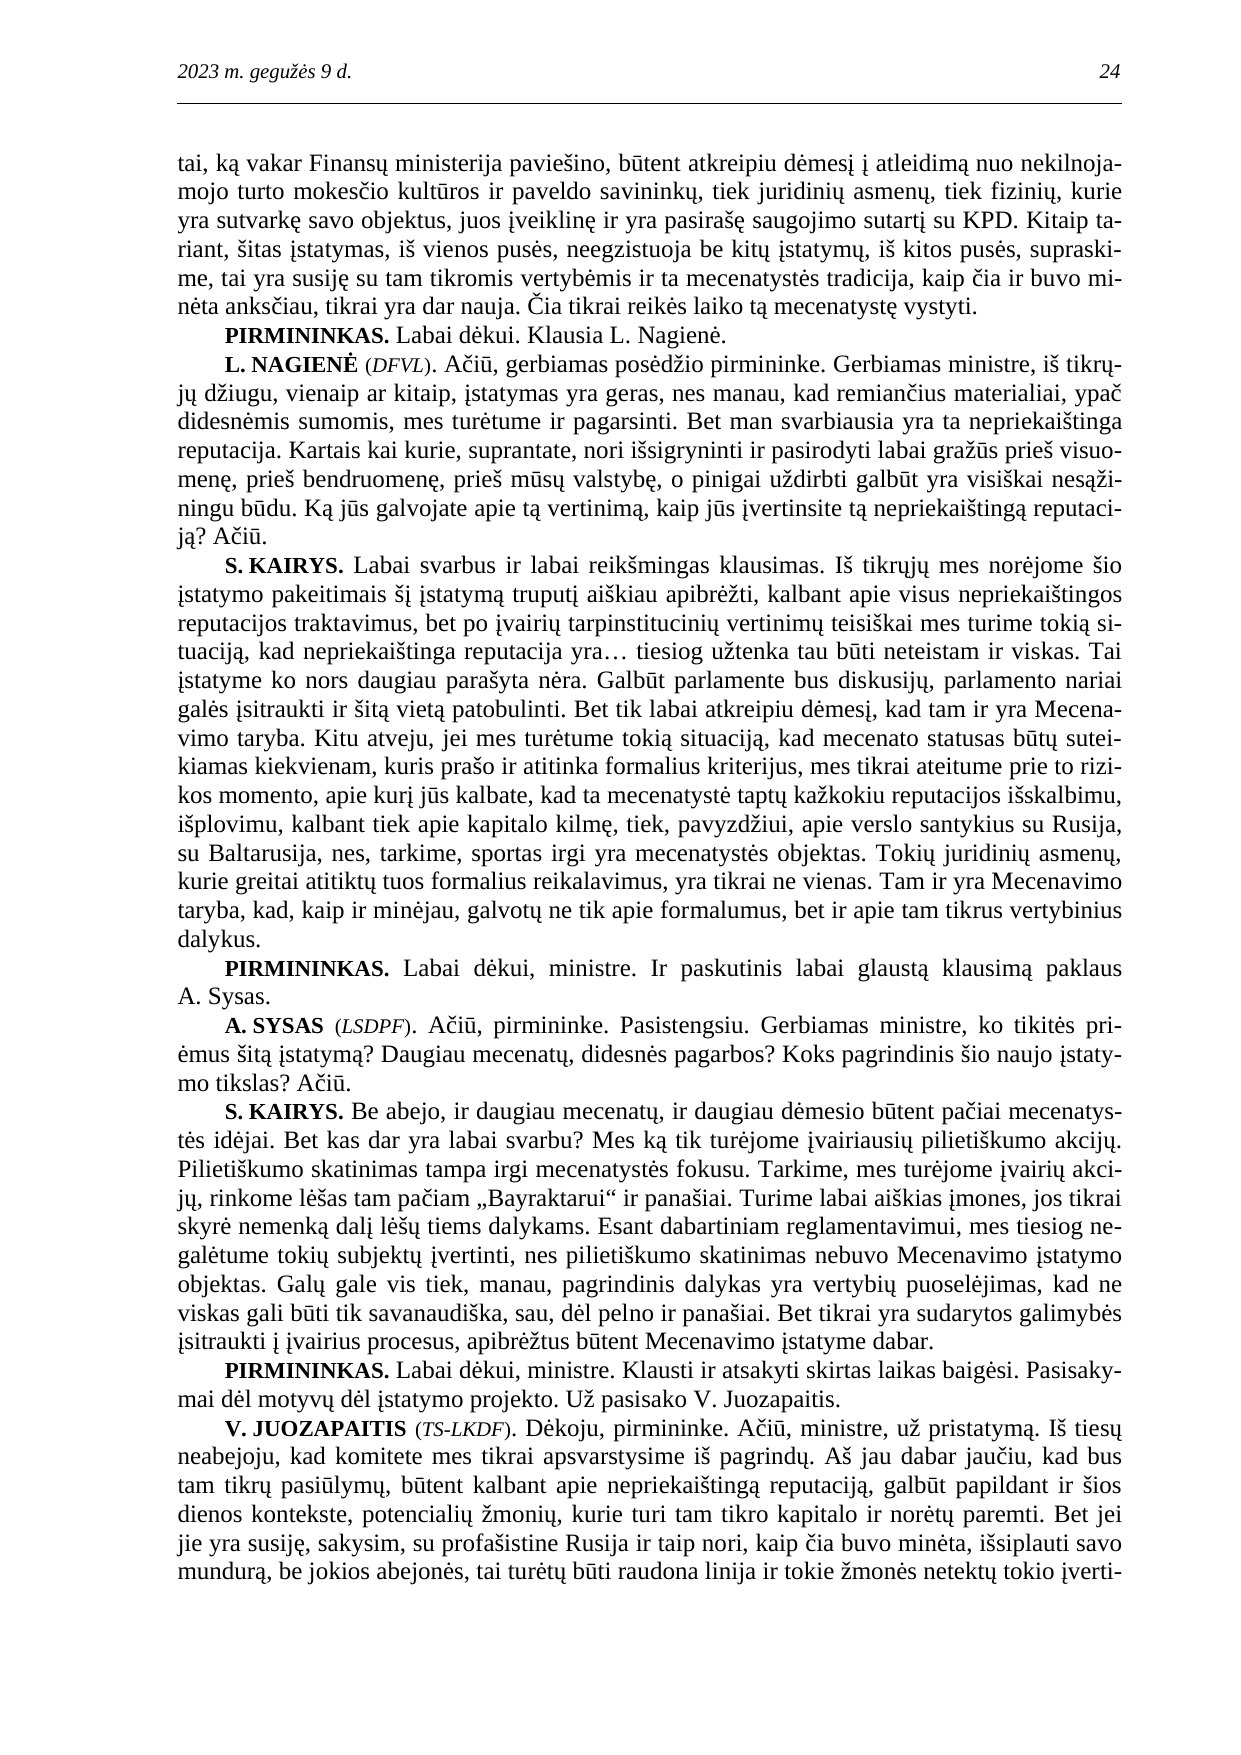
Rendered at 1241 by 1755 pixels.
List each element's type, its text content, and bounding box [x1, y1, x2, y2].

text PIRMININKAS. La­bai dė­kui, mi­nist­re. Klaus­ti ir at­sa­ky­ti skir­tas lai­kas bai­gė­si. Pa­si­sa­ky­mai dėl mo­ty­vų dėl įsta­ty­mo pro­jek­to. Už pa­si­sa­ko V. Juo­za­pai­tis. [177, 1355, 1122, 1413]
text V. JUOZAPAITIS (TS-LKDF). Dė­ko­ju, pir­mi­nin­ke. Ačiū, mi­nist­re, už pri­sta­ty­mą. Iš tie­sų ne­abe­jo­ju, kad ko­mi­te­te mes tik­rai apsvarstysi­me iš pa­grin­dų. Aš jau da­bar jau­čiu, kad bus tam tik­rų pa­siū­ly­mų, bū­tent kal­bant apie ne­pri­ekaiš­tin­gą re­pu­ta­ci­ją, gal­būt pa­pil­dant ir šios die­nos kon­teks­te, po­ten­cia­lių žmo­nių, ku­rie tu­ri tam tik­ro ka­pi­ta­lo ir no­rė­tų pa­rem­ti. Bet jei jie yra su­si­ję, sa­ky­sim, su pro­fa­šis­ti­ne Ru­si­ja ir taip no­ri, kaip čia bu­vo mi­nė­ta, iš­si­plau­ti sa­vo mun­du­rą, be jo­kios abe­jo­nės, tai tu­rė­tų bū­ti rau­do­na li­ni­ja ir to­kie žmo­nės ne­tek­tų to­kio įver­ti­ [177, 1413, 1122, 1585]
text A. SYSAS (LSDPF). Ačiū, pir­mi­nin­ke. Pa­si­steng­siu. Ger­bia­mas mi­nist­re, ko ti­ki­tės pri­ėmus ši­tą įsta­ty­mą? Dau­giau me­ce­na­tų, di­des­nės pa­gar­bos? Koks pa­grin­di­nis šio nau­jo įsta­ty­mo tiks­las? Ačiū. [177, 1010, 1122, 1096]
text S. KAIRYS. La­bai svar­bus ir la­bai reikš­min­gas klau­si­mas. Iš tik­rų­jų mes no­rė­jo­me šio įsta­ty­mo pa­kei­ti­mais šį įsta­ty­mą tru­pu­tį aiš­kiau api­brėž­ti, kal­bant apie vi­sus ne­pri­ekaiš­tin­gos re­pu­ta­ci­jos trak­ta­vi­mus, bet po įvai­rių tar­pins­ti­tu­ci­nių ver­ti­ni­mų tei­siš­kai mes tu­ri­me to­kią si­tu­a­ci­ją, kad ne­pri­ekaiš­tin­ga re­pu­ta­ci­ja yra… tie­siog už­ten­ka tau bū­ti ne­teis­tam ir vis­kas. Tai įsta­ty­me ko nors dau­giau pa­ra­šy­ta nė­ra. Gal­būt par­la­men­te bus dis­ku­si­jų, par­la­men­to na­riai ga­lės įsi­trauk­ti ir ši­tą vie­tą pa­to­bu­lin­ti. Bet tik la­bai at­krei­piu dė­me­sį, kad tam ir yra Me­ce­na­vi­mo ta­ry­ba. Ki­tu at­ve­ju, jei mes tu­rė­tu­me to­kią si­tu­a­ci­ją, kad me­ce­na­to sta­tu­sas bū­tų su­tei­kia­mas kiek­vie­nam, ku­ris pra­šo ir ati­tin­ka for­ma­lius kri­te­ri­jus, mes tik­rai at­ei­tu­me prie to ri­zi­kos mo­men­to, apie ku­rį jūs kal­ba­te, kad ta me­ce­na­tys­tė tap­tų kaž­ko­kiu re­pu­ta­ci­jos iš­skal­bi­mu, iš­plo­vi­mu, kal­bant tiek apie ka­pi­ta­lo kil­mę, tiek, pa­vyz­džiui, apie ver­slo san­ty­kius su Ru­si­ja, su Bal­ta­ru­si­ja, nes, tar­ki­me, spor­tas ir­gi yra me­ce­na­tys­tės ob­jek­tas. To­kių ju­ri­di­nių as­me­nų, ku­rie grei­tai ati­tik­tų tuos for­ma­lius rei­ka­la­vi­mus, yra tik­rai ne vie­nas. Tam ir yra Me­ce­na­vi­mo ta­ry­ba, kad, kaip ir mi­nė­jau, gal­vo­tų ne tik apie for­ma­lu­mus, bet ir apie tam tik­rus ver­ty­bi­nius da­ly­kus. [177, 550, 1122, 953]
text S. KAIRYS. Be abe­jo, ir dau­giau me­ce­na­tų, ir dau­giau dė­me­sio bū­tent pa­čiai me­ce­na­tys­tės idė­jai. Bet kas dar yra la­bai svar­bu? Mes ką tik tu­rė­jo­me įvai­riau­sių pi­lie­tiš­ku­mo ak­ci­jų. Pi­lie­tiš­ku­mo ska­ti­ni­mas tam­pa ir­gi me­ce­na­tys­tės fo­ku­su. Tar­ki­me, mes tu­rė­jo­me įvai­rių ak­ci­jų, rin­ko­me lė­šas tam pa­čiam „Bay­rak­ta­rui“ ir pa­na­šiai. Tu­ri­me la­bai aiš­kias įmo­nes, jos tik­rai sky­rė ne­men­ką da­lį lė­šų tiems da­ly­kams. Esant da­bar­ti­niam reg­la­men­ta­vi­mui, mes tie­siog ne­ga­lė­tu­me to­kių sub­jek­tų įver­tin­ti, nes pi­lie­tiš­ku­mo ska­ti­ni­mas ne­bu­vo Me­ce­na­vi­mo įsta­ty­mo ob­jek­tas. Ga­lų ga­le vis tiek, ma­nau, pa­grin­di­nis da­ly­kas yra ver­ty­bių puo­se­lė­ji­mas, kad ne vis­kas ga­li bū­ti tik sa­va­nau­diš­ka, sau, dėl pel­no ir pa­na­šiai. Bet tik­rai yra su­da­ry­tos ga­li­my­bės įsi­trauk­ti į įvai­rius pro­ce­sus, api­brėž­tus bū­tent Me­ce­na­vi­mo įsta­ty­me da­bar. [177, 1096, 1122, 1355]
text PIRMININKAS. La­bai dė­kui, mi­nist­re. Ir pas­ku­ti­nis la­bai glaus­tą klau­si­mą pa­klaus A. Sy­sas. [177, 953, 1122, 1010]
text PIRMININKAS. La­bai dė­kui. Klau­sia L. Na­gie­nė. [177, 320, 1122, 349]
text L. NAGIENĖ (DFVL). Ačiū, ger­bia­mas po­sė­džio pir­mi­nin­ke. Ger­bia­mas mi­nist­re, iš tik­rų­jų džiu­gu, vie­naip ar ki­taip, įsta­ty­mas yra ge­ras, nes ma­nau, kad re­mian­čius ma­te­ria­liai, ypač di­des­nė­mis su­mo­mis, mes tu­rė­tu­me ir pa­gar­sin­ti. Bet man svar­biau­sia yra ta ne­pri­ekaiš­tin­ga re­pu­ta­ci­ja. Kar­tais kai ku­rie, su­pran­ta­te, no­ri iš­si­gry­nin­ti ir pa­si­ro­dy­ti la­bai gra­žūs prieš vi­suo­me­nę, prieš ben­druo­me­nę, prieš mū­sų vals­ty­bę, o pi­ni­gai už­dirb­ti gal­būt yra vi­siš­kai ne­są­ži­nin­gu bū­du. Ką jūs gal­vo­ja­te apie tą ver­ti­ni­mą, kaip jūs įver­tin­si­te tą ne­pri­ekaiš­tin­gą re­pu­ta­ci­ją? Ačiū. [177, 349, 1122, 550]
text tai, ką va­kar Fi­nan­sų mi­nis­te­ri­ja pa­vie­ši­no, bū­tent at­krei­piu dė­me­sį į at­lei­di­mą nuo ne­kil­no­ja­mo­jo tur­to mo­kes­čio kul­tū­ros ir pa­vel­do sa­vi­nin­kų, tiek ju­ri­di­nių as­me­nų, tiek fi­zi­nių, ku­rie yra su­tvar­kę sa­vo ob­jek­tus, juos įveik­li­nę ir yra pa­si­ra­šę sau­goji­mo su­tar­tį su KPD. Ki­taip ta­riant, ši­tas įsta­ty­mas, iš vie­nos pu­sės, ne­eg­zis­tuo­ja be ki­tų įsta­ty­mų, iš ki­tos pu­sės, su­pras­ki­me, tai yra susiję su tam tik­romis ver­ty­bėmis ir ta me­ce­na­tys­tės tra­di­ci­ja, kaip čia ir bu­vo mi­nė­ta anks­čiau, tik­rai yra dar nau­ja. Čia tik­rai rei­kės lai­ko tą me­ce­na­tys­tę vys­ty­ti. [177, 148, 1122, 320]
